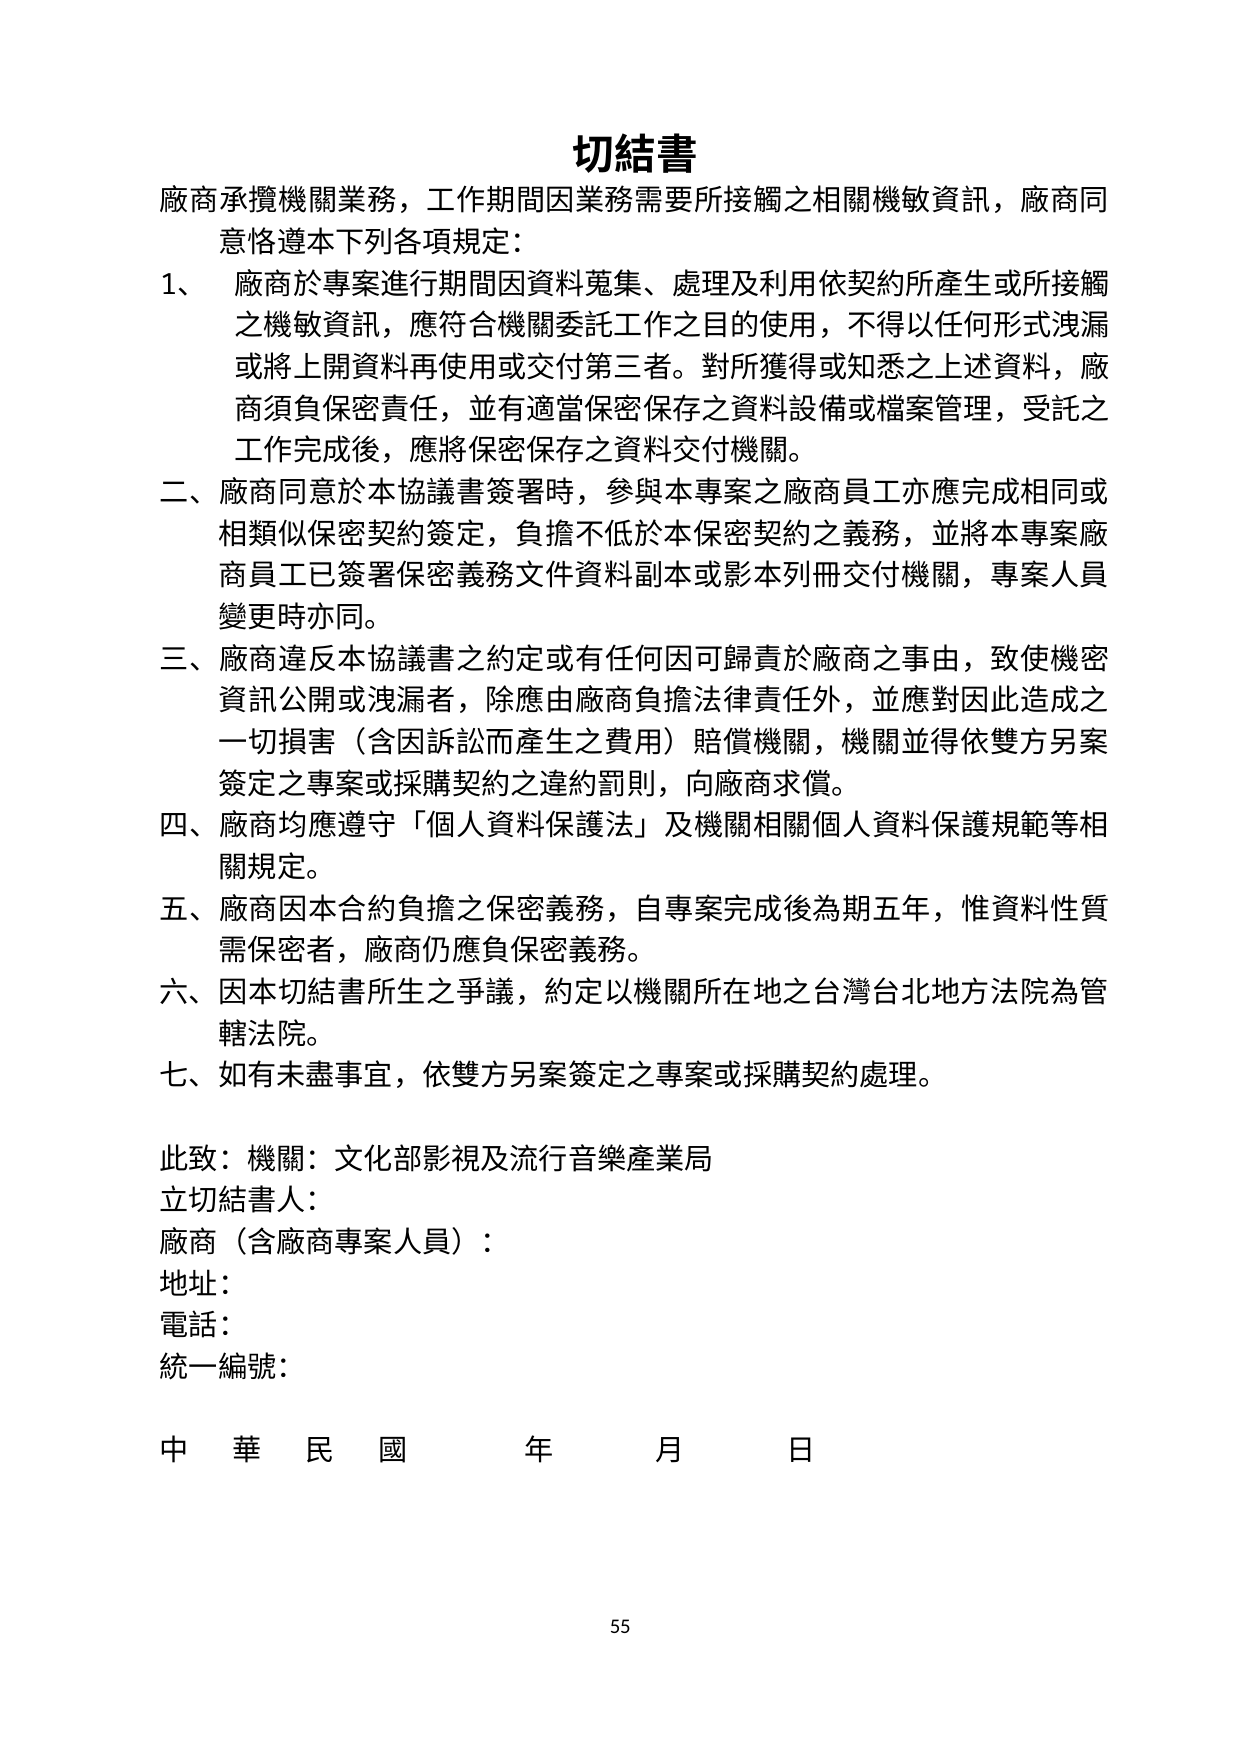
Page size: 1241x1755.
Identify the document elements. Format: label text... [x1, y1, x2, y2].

text 廠商承攬機關業務，工作期間因業務需要所接觸之相關機敏資訊，廠商同意恪遵本下列各項規定： [159, 177, 1110, 261]
text 二、廠商同意於本協議書簽署時，參與本專案之廠商員工亦應完成相同或相類似保密契約簽定，負擔不低於本保密契約之義務，並將本專案廠商員工已簽署保密義務文件資料副本或影本列冊交付機關，專案人員變更時亦同。 [159, 469, 1110, 636]
text 統一編號： [159, 1344, 1110, 1386]
text 此致：機關：文化部影視及流行音樂產業局 [159, 1136, 1110, 1177]
text 七、如有未盡事宜，依雙方另案簽定之專案或採購契約處理。 [159, 1052, 1110, 1094]
text 地址： [159, 1261, 1110, 1302]
text 中 華 民 國 年 月 日 [159, 1427, 1110, 1469]
text 切結書 [159, 136, 1110, 177]
text 六、 因本切結書所生之爭議，約定以機關所在地之台灣台北地方法院為管轄法院。 [159, 969, 1110, 1052]
text 電話： [159, 1302, 1110, 1344]
text 廠商（含廠商專案人員）： [159, 1219, 1110, 1261]
text 四、廠商均應遵守「個人資料保護法」及機關相關個人資料保護規範等相關規定。 [159, 802, 1110, 886]
list 廠商於專案進行期間因資料蒐集、處理及利用依契約所產生或所接觸之機敏資訊，應符合機關委託工作之目的使用，不得以任何形式洩漏或將上開資料再使用或交付第三者。對所獲得或知悉之上述資料，廠商須負保密責任，並有適當保密保存之資料設備或檔案管理，受託之工作完成後，應將保密保存之資料交付機關。 [159, 261, 1110, 469]
text 五、廠商因本合約負擔之保密義務，自專案完成後為期五年，惟資料性質需保密者，廠商仍應負保密義務。 [159, 886, 1110, 969]
text 三、廠商違反本協議書之約定或有任何因可歸責於廠商之事由，致使機密資訊公開或洩漏者，除應由廠商負擔法律責任外，並應對因此造成之一切損害（含因訴訟而產生之費用）賠償機關，機關並得依雙方另案簽定之專案或採購契約之違約罰則，向廠商求償。 [159, 636, 1110, 802]
text 立切結書人： [159, 1177, 1110, 1219]
